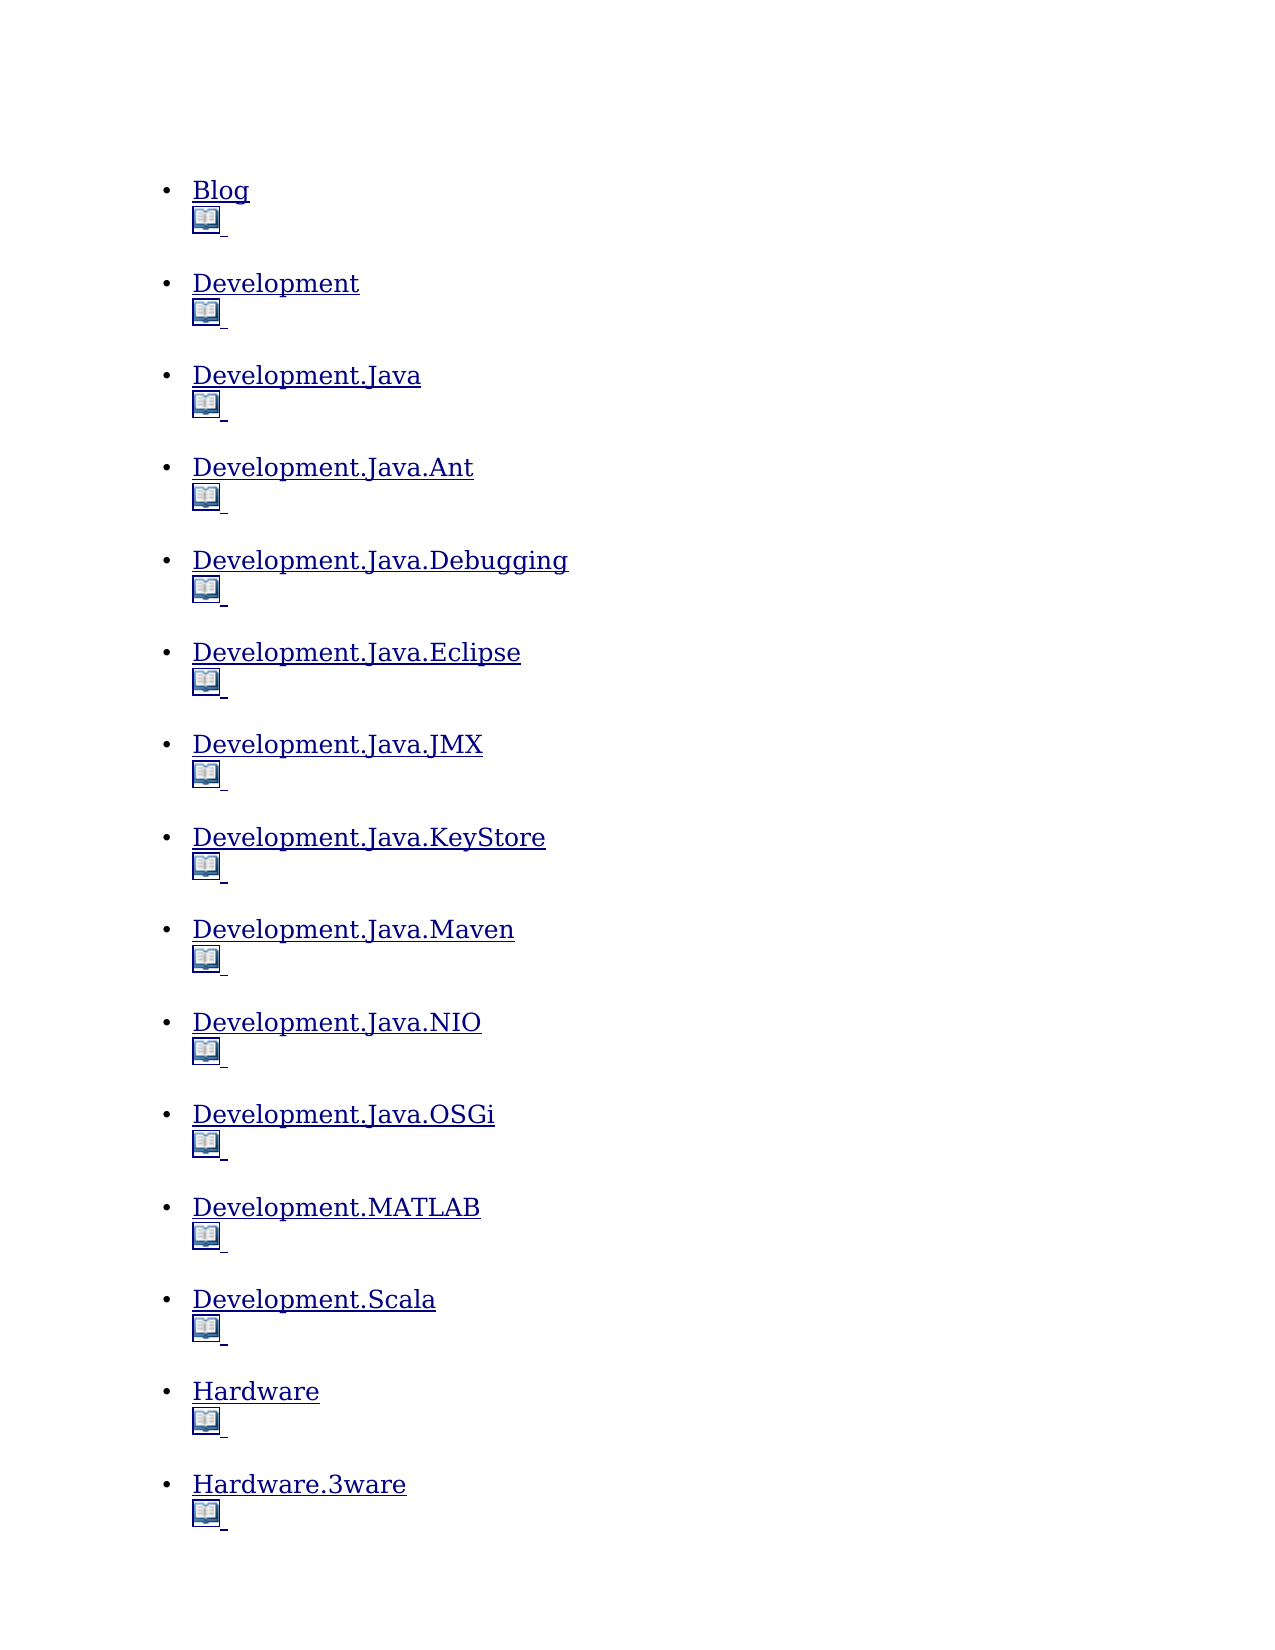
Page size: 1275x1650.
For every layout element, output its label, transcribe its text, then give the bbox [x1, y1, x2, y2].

list Development.Java.JMX [162, 731, 1216, 760]
list Development.Java.NIO [162, 1008, 1216, 1037]
picture [194, 946, 219, 971]
list Blog [162, 176, 1216, 206]
picture [194, 1039, 219, 1064]
list Development.Java.KeyStore [162, 823, 1216, 852]
picture [194, 577, 219, 602]
list Development.Java.OSGi [162, 1100, 1216, 1129]
picture [194, 484, 219, 509]
picture [194, 207, 219, 232]
picture [194, 1316, 219, 1341]
list Development.Java.Maven [162, 916, 1216, 945]
list Hardware [162, 1377, 1216, 1407]
list Hardware.3ware [162, 1470, 1216, 1499]
picture [194, 300, 219, 324]
picture [194, 1501, 219, 1526]
picture [194, 1131, 219, 1156]
picture [194, 392, 219, 417]
list Development.Java [162, 361, 1216, 390]
list Development.Java.Eclipse [162, 638, 1216, 667]
picture [194, 669, 219, 694]
list Development.Java.Ant [162, 453, 1216, 483]
picture [194, 762, 219, 787]
picture [194, 854, 219, 879]
list Development [162, 269, 1216, 298]
list Development.MATLAB [162, 1193, 1216, 1222]
list Development.Java.Debugging [162, 546, 1216, 575]
picture [194, 1223, 219, 1248]
list Development.Scala [162, 1285, 1216, 1314]
picture [194, 1408, 219, 1433]
